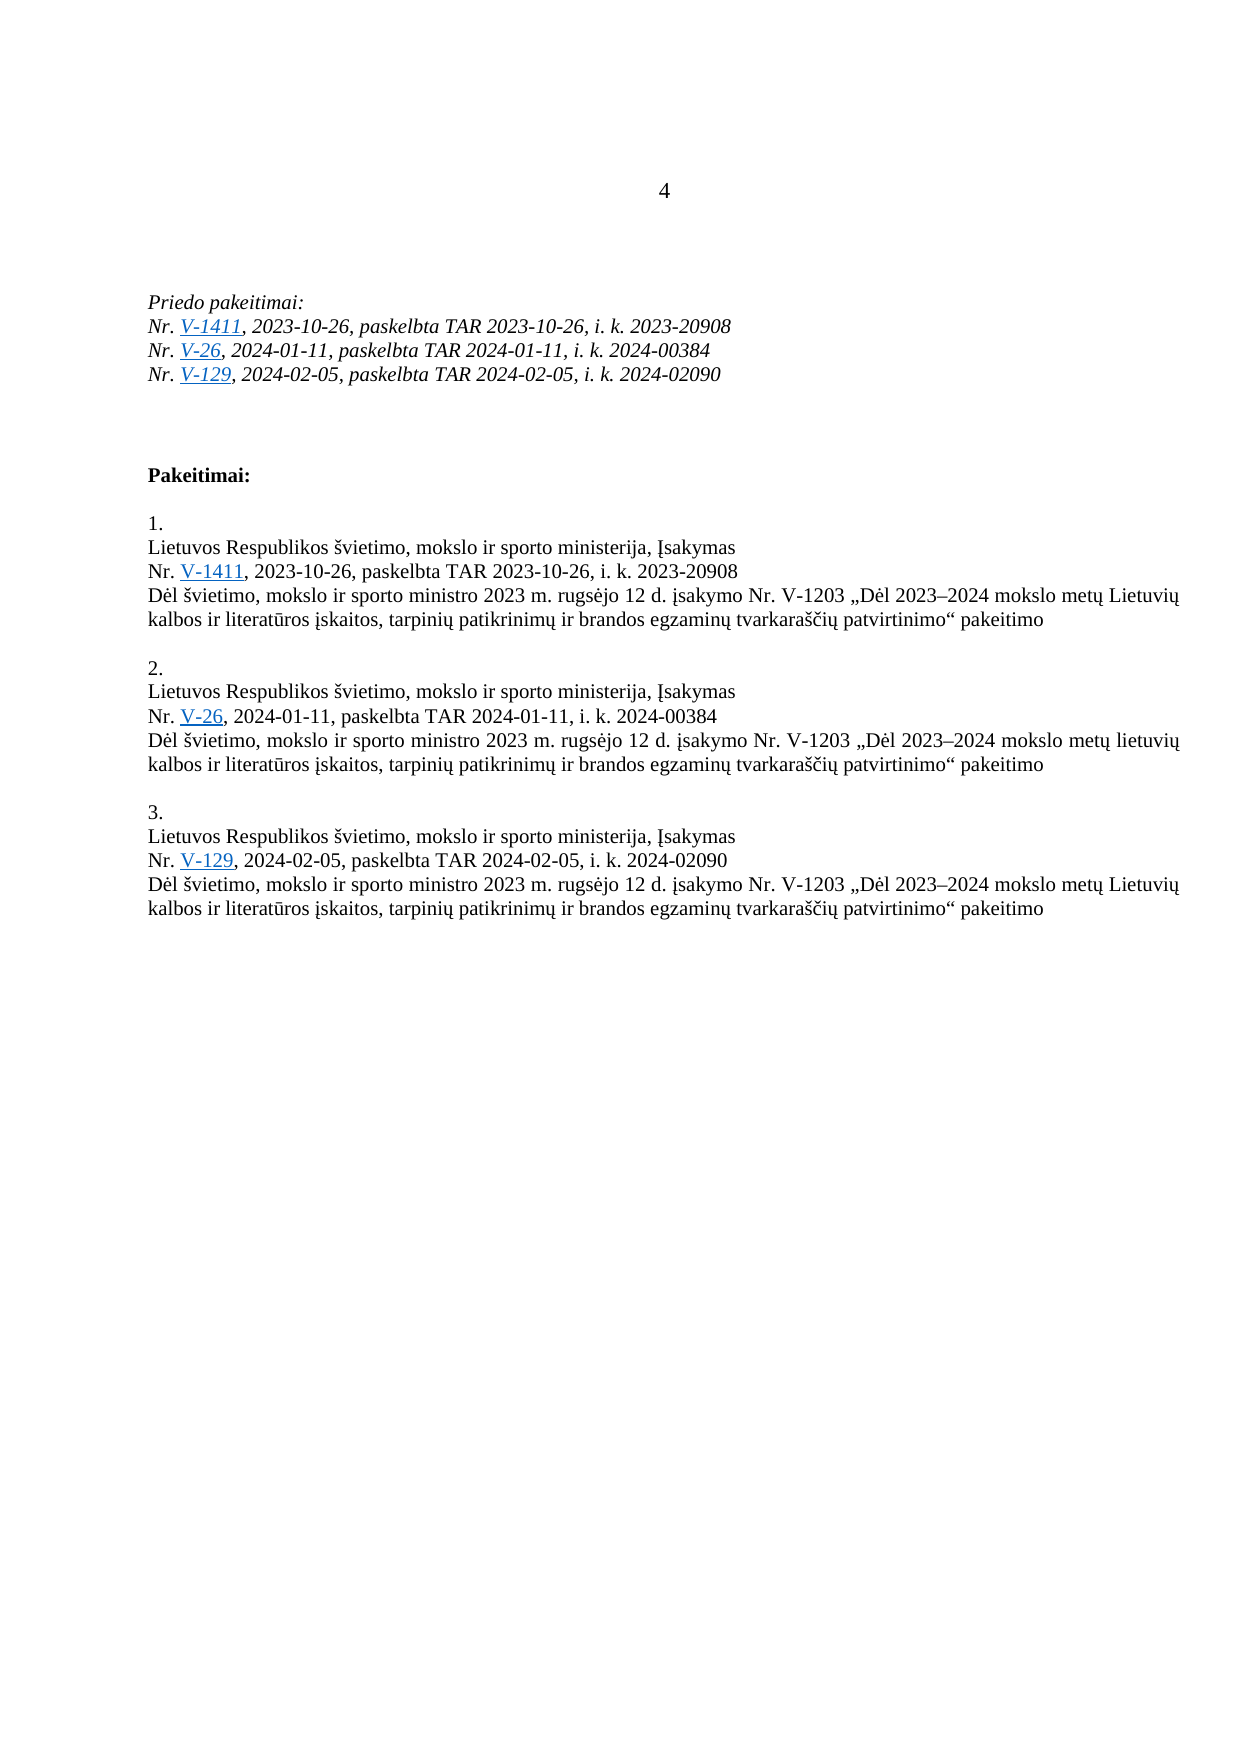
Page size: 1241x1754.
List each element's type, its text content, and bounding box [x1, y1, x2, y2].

text 3. [148, 800, 1181, 824]
text Lietuvos Respublikos švietimo, mokslo ir sporto ministerija, Įsakymas [148, 535, 1181, 559]
text Nr. V-129, 2024-02-05, paskelbta TAR 2024-02-05, i. k. 2024-02090 [148, 362, 1181, 386]
text Nr. V-1411, 2023-10-26, paskelbta TAR 2023-10-26, i. k. 2023-20908 [148, 559, 1181, 583]
text Lietuvos Respublikos švietimo, mokslo ir sporto ministerija, Įsakymas [148, 824, 1181, 848]
text Dėl švietimo, mokslo ir sporto ministro 2023 m. rugsėjo 12 d. įsakymo Nr. V-1203 „Dėl 2023–2024 mokslo metų lietuvių kalbos ir literatūros įskaitos, tarpinių patikrinimų ir brandos egzaminų tvarkaraščių patvirtinimo“ pakeitimo [148, 728, 1181, 776]
text 2. [148, 655, 1181, 679]
text Dėl švietimo, mokslo ir sporto ministro 2023 m. rugsėjo 12 d. įsakymo Nr. V-1203 „Dėl 2023–2024 mokslo metų Lietuvių kalbos ir literatūros įskaitos, tarpinių patikrinimų ir brandos egzaminų tvarkaraščių patvirtinimo“ pakeitimo [148, 872, 1181, 920]
text Nr. V-1411, 2023-10-26, paskelbta TAR 2023-10-26, i. k. 2023-20908 [148, 314, 1181, 338]
text Nr. V-26, 2024-01-11, paskelbta TAR 2024-01-11, i. k. 2024-00384 [148, 338, 1181, 362]
text Nr. V-129, 2024-02-05, paskelbta TAR 2024-02-05, i. k. 2024-02090 [148, 848, 1181, 872]
text Dėl švietimo, mokslo ir sporto ministro 2023 m. rugsėjo 12 d. įsakymo Nr. V-1203 „Dėl 2023–2024 mokslo metų Lietuvių kalbos ir literatūros įskaitos, tarpinių patikrinimų ir brandos egzaminų tvarkaraščių patvirtinimo“ pakeitimo [148, 583, 1181, 631]
text Lietuvos Respublikos švietimo, mokslo ir sporto ministerija, Įsakymas [148, 679, 1181, 703]
text Nr. V-26, 2024-01-11, paskelbta TAR 2024-01-11, i. k. 2024-00384 [148, 703, 1181, 728]
text 1. [148, 511, 1181, 535]
text Priedo pakeitimai: [148, 290, 1181, 314]
text Pakeitimai: [148, 463, 1181, 487]
